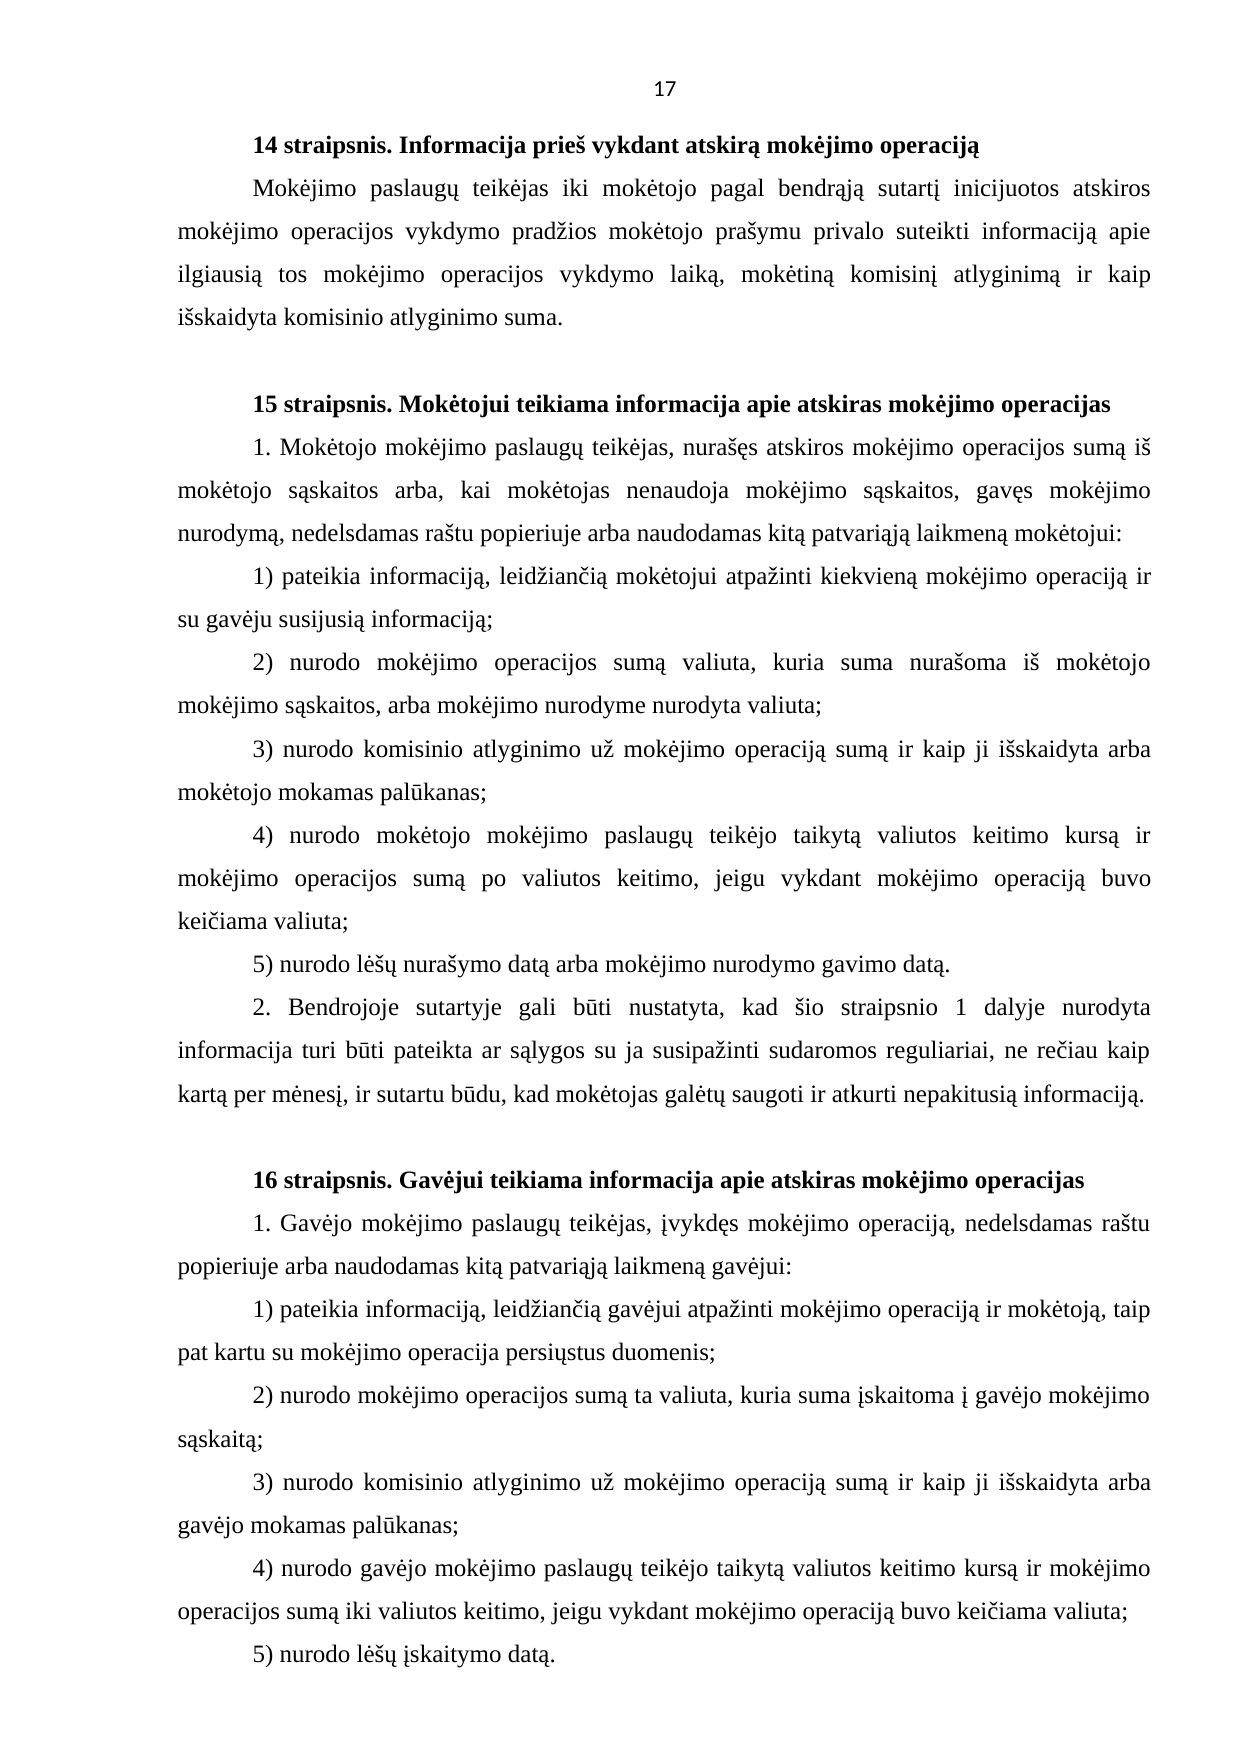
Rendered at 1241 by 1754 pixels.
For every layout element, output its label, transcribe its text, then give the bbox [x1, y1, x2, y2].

text 15 straipsnis. Mokėtojui teikiama informacija apie atskiras mokėjimo operacijas [177, 389, 1152, 417]
text 1. Gavėjo mokėjimo paslaugų teikėjas, įvykdęs mokėjimo operaciją, nedelsdamas raštu popieriuje arba naudodamas kitą patvariąją laikmeną gavėjui: [177, 1208, 1152, 1280]
text 5) nurodo lėšų įskaitymo datą. [177, 1639, 1152, 1668]
text 1. Mokėtojo mokėjimo paslaugų teikėjas, nurašęs atskiros mokėjimo operacijos sumą iš mokėtojo sąskaitos arba, kai mokėtojas nenaudoja mokėjimo sąskaitos, gavęs mokėjimo nurodymą, nedelsdamas raštu popieriuje arba naudodamas kitą patvariąją laikmeną mokėtojui: [177, 432, 1152, 547]
text 1) pateikia informaciją, leidžiančią mokėtojui atpažinti kiekvieną mokėjimo operaciją ir su gavėju susijusią informaciją; [177, 561, 1152, 633]
text 4) nurodo mokėtojo mokėjimo paslaugų teikėjo taikytą valiutos keitimo kursą ir mokėjimo operacijos sumą po valiutos keitimo, jeigu vykdant mokėjimo operaciją buvo keičiama valiuta; [177, 820, 1152, 935]
text 14 straipsnis. Informacija prieš vykdant atskirą mokėjimo operaciją [177, 130, 1152, 159]
text 16 straipsnis. Gavėjui teikiama informacija apie atskiras mokėjimo operacijas [177, 1165, 1152, 1194]
text 2) nurodo mokėjimo operacijos sumą ta valiuta, kuria suma įskaitoma į gavėjo mokėjimo sąskaitą; [177, 1381, 1152, 1452]
text 3) nurodo komisinio atlyginimo už mokėjimo operaciją sumą ir kaip ji išskaidyta arba gavėjo mokamas palūkanas; [177, 1467, 1152, 1539]
text 1) pateikia informaciją, leidžiančią gavėjui atpažinti mokėjimo operaciją ir mokėtoją, taip pat kartu su mokėjimo operacija persiųstus duomenis; [177, 1294, 1152, 1366]
text 2. Bendrojoje sutartyje gali būti nustatyta, kad šio straipsnio 1 dalyje nurodyta informacija turi būti pateikta ar sąlygos su ja susipažinti sudaromos reguliariai, ne rečiau kaip kartą per mėnesį, ir sutartu būdu, kad mokėtojas galėtų saugoti ir atkurti nepakitusią informaciją. [177, 992, 1152, 1107]
text 4) nurodo gavėjo mokėjimo paslaugų teikėjo taikytą valiutos keitimo kursą ir mokėjimo operacijos sumą iki valiutos keitimo, jeigu vykdant mokėjimo operaciją buvo keičiama valiuta; [177, 1553, 1152, 1625]
text 2) nurodo mokėjimo operacijos sumą valiuta, kuria suma nurašoma iš mokėtojo mokėjimo sąskaitos, arba mokėjimo nurodyme nurodyta valiuta; [177, 647, 1152, 719]
text Mokėjimo paslaugų teikėjas iki mokėtojo pagal bendrąją sutartį inicijuotos atskiros mokėjimo operacijos vykdymo pradžios mokėtojo prašymu privalo suteikti informaciją apie ilgiausią tos mokėjimo operacijos vykdymo laiką, mokėtiną komisinį atlyginimą ir kaip išskaidyta komisinio atlyginimo suma. [177, 173, 1152, 331]
text 5) nurodo lėšų nurašymo datą arba mokėjimo nurodymo gavimo datą. [177, 949, 1152, 978]
text 3) nurodo komisinio atlyginimo už mokėjimo operaciją sumą ir kaip ji išskaidyta arba mokėtojo mokamas palūkanas; [177, 734, 1152, 806]
